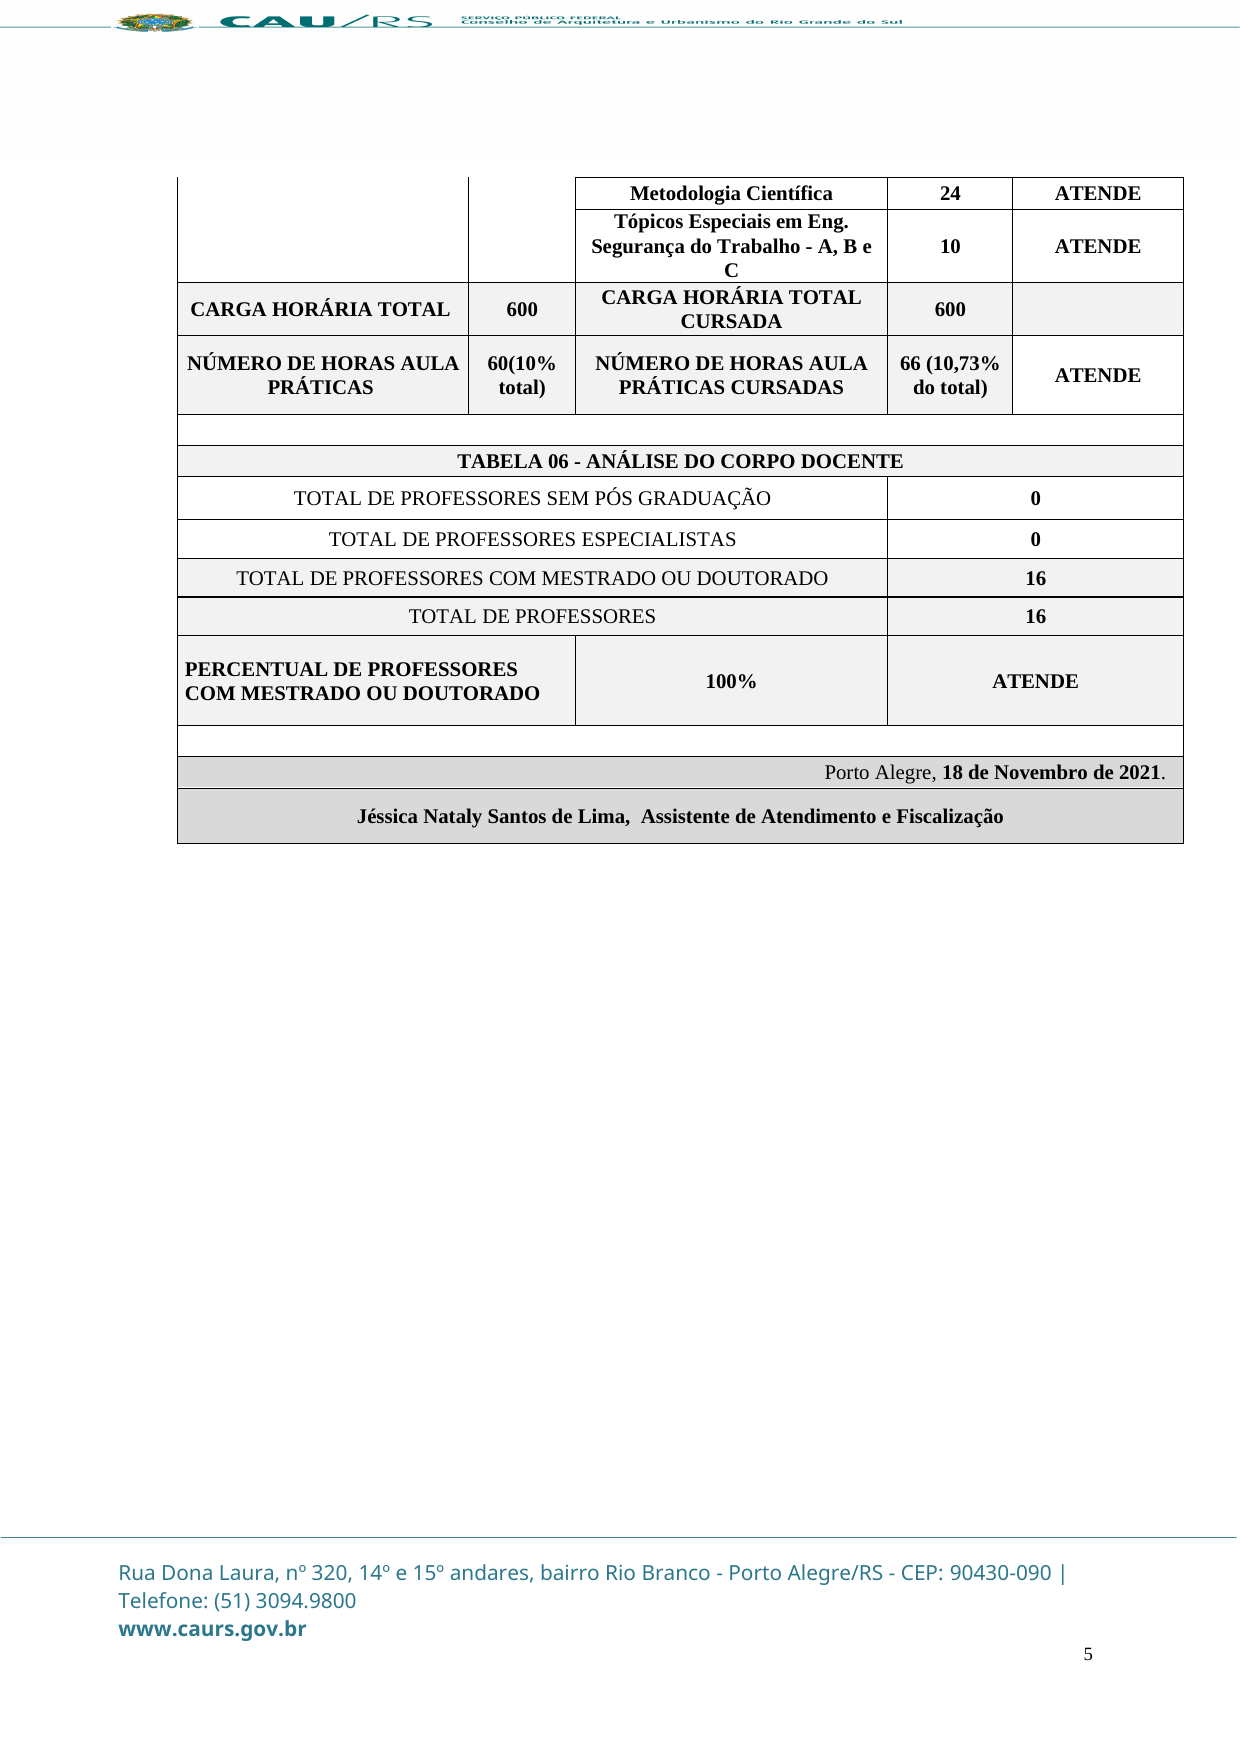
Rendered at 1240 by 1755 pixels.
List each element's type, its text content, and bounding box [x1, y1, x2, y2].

table_cell 100% [576, 636, 887, 725]
table_cell TOTAL DE PROFESSORES COM MESTRADO OU DOUTORADO [178, 559, 887, 596]
table_cell CARGA HORÁRIA TOTAL [178, 283, 468, 335]
table_cell [178, 726, 1183, 756]
table_cell TOTAL DE PROFESSORES SEM PÓS GRADUAÇÃO [178, 477, 887, 519]
table_cell Tópicos Especiais em Eng. Segurança do Trabalho - A, B e C [576, 210, 887, 282]
table_cell 16 [888, 598, 1183, 635]
table_cell 16 [888, 559, 1183, 596]
table_cell PERCENTUAL DE PROFESSORES COM MESTRADO OU DOUTORADO [178, 636, 575, 725]
table_cell 24 [888, 178, 1012, 208]
table_cell ATENDE [1013, 210, 1183, 282]
table_cell TABELA 06 - ANÁLISE DO CORPO DOCENTE [178, 446, 1183, 476]
table_cell Jéssica Nataly Santos de Lima, Assistente de Atendimento e Fiscalização [178, 789, 1183, 843]
table_cell ATENDE [1013, 336, 1183, 414]
table_cell ATENDE [1013, 178, 1183, 208]
table_cell NÚMERO DE HORAS AULA PRÁTICAS CURSADAS [576, 336, 887, 414]
table_cell CARGA HORÁRIA TOTAL CURSADA [576, 283, 887, 335]
table_cell 10 [888, 210, 1012, 282]
table_cell 600 [469, 283, 575, 335]
table_cell 0 [888, 520, 1183, 558]
table_cell [469, 177, 575, 282]
table_cell TOTAL DE PROFESSORES ESPECIALISTAS [178, 520, 887, 558]
table_cell Metodologia Científica [576, 178, 887, 208]
table_cell ATENDE [888, 636, 1183, 725]
table_cell [178, 415, 1183, 445]
table_cell TOTAL DE PROFESSORES [178, 598, 887, 635]
table_cell [1013, 283, 1183, 335]
table_cell [178, 177, 468, 282]
table_cell 0 [888, 477, 1183, 519]
table_cell 66 (10,73% do total) [888, 336, 1012, 414]
table_cell 60(10% total) [469, 336, 575, 414]
table_cell NÚMERO DE HORAS AULA PRÁTICAS [178, 336, 468, 414]
table_cell Porto Alegre, 18 de Novembro de 2021. [178, 757, 1183, 787]
table_cell 600 [888, 283, 1012, 335]
